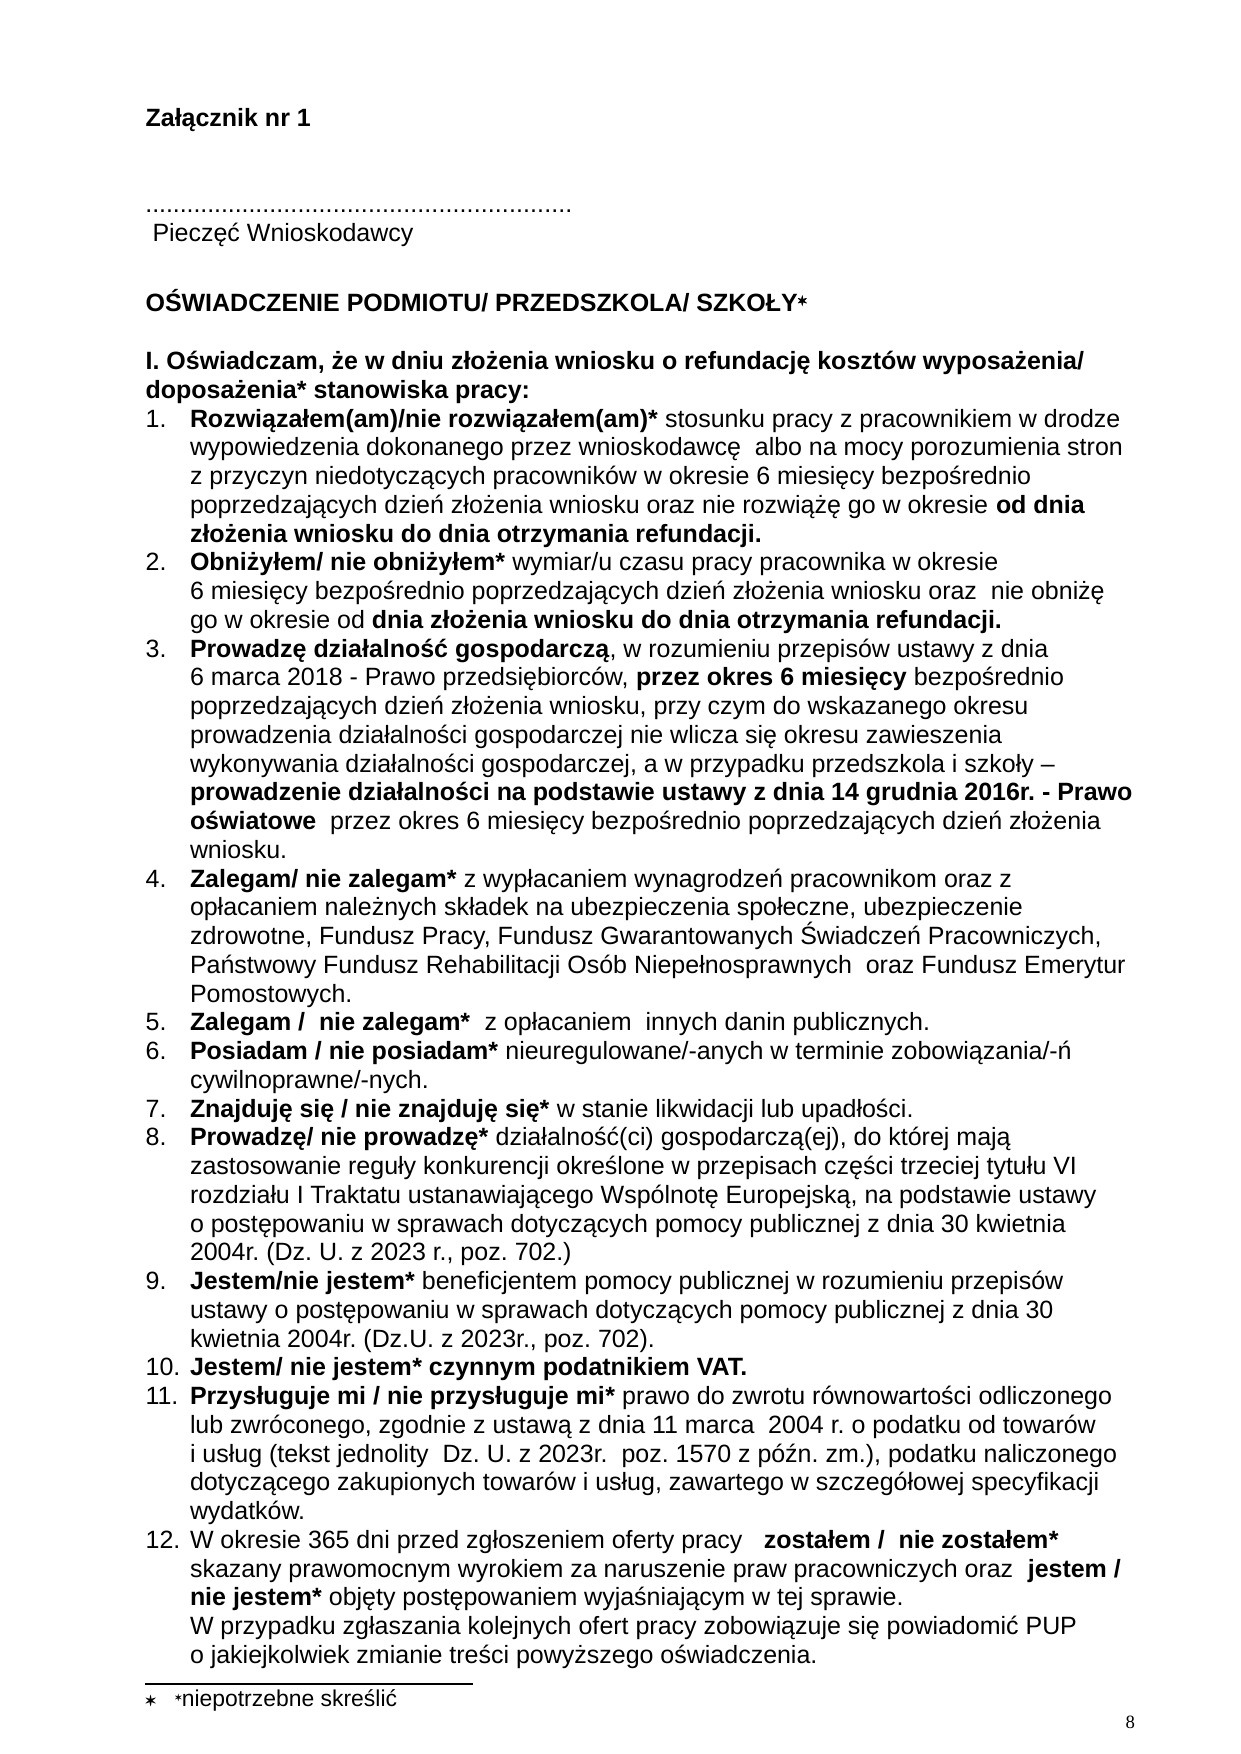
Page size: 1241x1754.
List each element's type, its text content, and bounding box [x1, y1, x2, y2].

list Obniżyłem/ nie obniżyłem* wymiar/u czasu pracy pracownika w okresie 6 miesięcy bezpośrednio poprzedzających dzień złożenia wniosku oraz nie obniżę go w okresie od dnia złożenia wniosku do dnia otrzymania refundacji. [145, 547, 1137, 634]
text OŚWIADCZENIE PODMIOTU/ PRZEDSZKOLA/ SZKOŁY [145, 287, 1137, 316]
list W okresie 365 dni przed zgłoszeniem oferty pracy zostałem / nie zostałem* skazany prawomocnym wyrokiem za naruszenie praw pracowniczych oraz jestem / nie jestem* objęty postępowaniem wyjaśniającym w tej sprawie. W przypadku zgłaszania kolejnych ofert pracy zobowiązuje się powiadomić PUP o jakiejkolwiek zmianie treści powyższego oświadczenia. [145, 1525, 1137, 1669]
text I. Oświadczam, że w dniu złożenia wniosku o refundację kosztów wyposażenia/ doposażenia* stanowiska pracy: [145, 346, 1149, 404]
list Posiadam / nie posiadam* nieuregulowane/-anych w terminie zobowiązania/-ń cywilnoprawne/-nych. [145, 1036, 1137, 1094]
list Znajduję się / nie znajduję się* w stanie likwidacji lub upadłości. [145, 1094, 1137, 1122]
list Przysługuje mi / nie przysługuje mi* prawo do zwrotu równowartości odliczonego lub zwróconego, zgodnie z ustawą z dnia 11 marca 2004 r. o podatku od towarów i usług (tekst jednolity Dz. U. z 2023r. poz. 1570 z późn. zm.), podatku naliczonego dotyczącego zakupionych towarów i usług, zawartego w szczegółowej specyfikacji wydatków. [145, 1381, 1137, 1525]
list Zalegam / nie zalegam* z opłacaniem innych danin publicznych. [145, 1007, 1137, 1036]
text Załącznik nr 1 [145, 102, 1137, 131]
text niepotrzebne skreślić [145, 1684, 1137, 1711]
list Prowadzę/ nie prowadzę* działalność(ci) gospodarczą(ej), do której mają zastosowanie reguły konkurencji określone w przepisach części trzeciej tytułu VI rozdziału I Traktatu ustanawiającego Wspólnotę Europejską, na podstawie ustawy o postępowaniu w sprawach dotyczących pomocy publicznej z dnia 30 kwietnia 2004r. (Dz. U. z 2023 r., poz. 702.) [145, 1122, 1137, 1266]
list Jestem/ nie jestem* czynnym podatnikiem VAT. [145, 1352, 1137, 1381]
list Zalegam/ nie zalegam* z wypłacaniem wynagrodzeń pracownikom oraz z opłacaniem należnych składek na ubezpieczenia społeczne, ubezpieczenie zdrowotne, Fundusz Pracy, Fundusz Gwarantowanych Świadczeń Pracowniczych, Państwowy Fundusz Rehabilitacji Osób Niepełnosprawnych oraz Fundusz Emerytur Pomostowych. [145, 864, 1137, 1007]
text Pieczęć Wnioskodawcy [145, 217, 1137, 246]
list Rozwiązałem(am)/nie rozwiązałem(am)* stosunku pracy z pracownikiem w drodze wypowiedzenia dokonanego przez wnioskodawcę albo na mocy porozumienia stron z przyczyn niedotyczących pracowników w okresie 6 miesięcy bezpośrednio poprzedzających dzień złożenia wniosku oraz nie rozwiążę go w okresie od dnia złożenia wniosku do dnia otrzymania refundacji. [145, 404, 1137, 547]
list Jestem/nie jestem* beneficjentem pomocy publicznej w rozumieniu przepisów ustawy o postępowaniu w sprawach dotyczących pomocy publicznej z dnia 30 kwietnia 2004r. (Dz.U. z 2023r., poz. 702). [145, 1266, 1137, 1352]
list Prowadzę działalność gospodarczą, w rozumieniu przepisów ustawy z dnia 6 marca 2018 - Prawo przedsiębiorców, przez okres 6 miesięcy bezpośrednio poprzedzających dzień złożenia wniosku, przy czym do wskazanego okresu prowadzenia działalności gospodarczej nie wlicza się okresu zawieszenia wykonywania działalności gospodarczej, a w przypadku przedszkola i szkoły – prowadzenie działalności na podstawie ustawy z dnia 14 grudnia 2016r. - Prawo oświatowe przez okres 6 miesięcy bezpośrednio poprzedzających dzień złożenia wniosku. [145, 634, 1137, 864]
